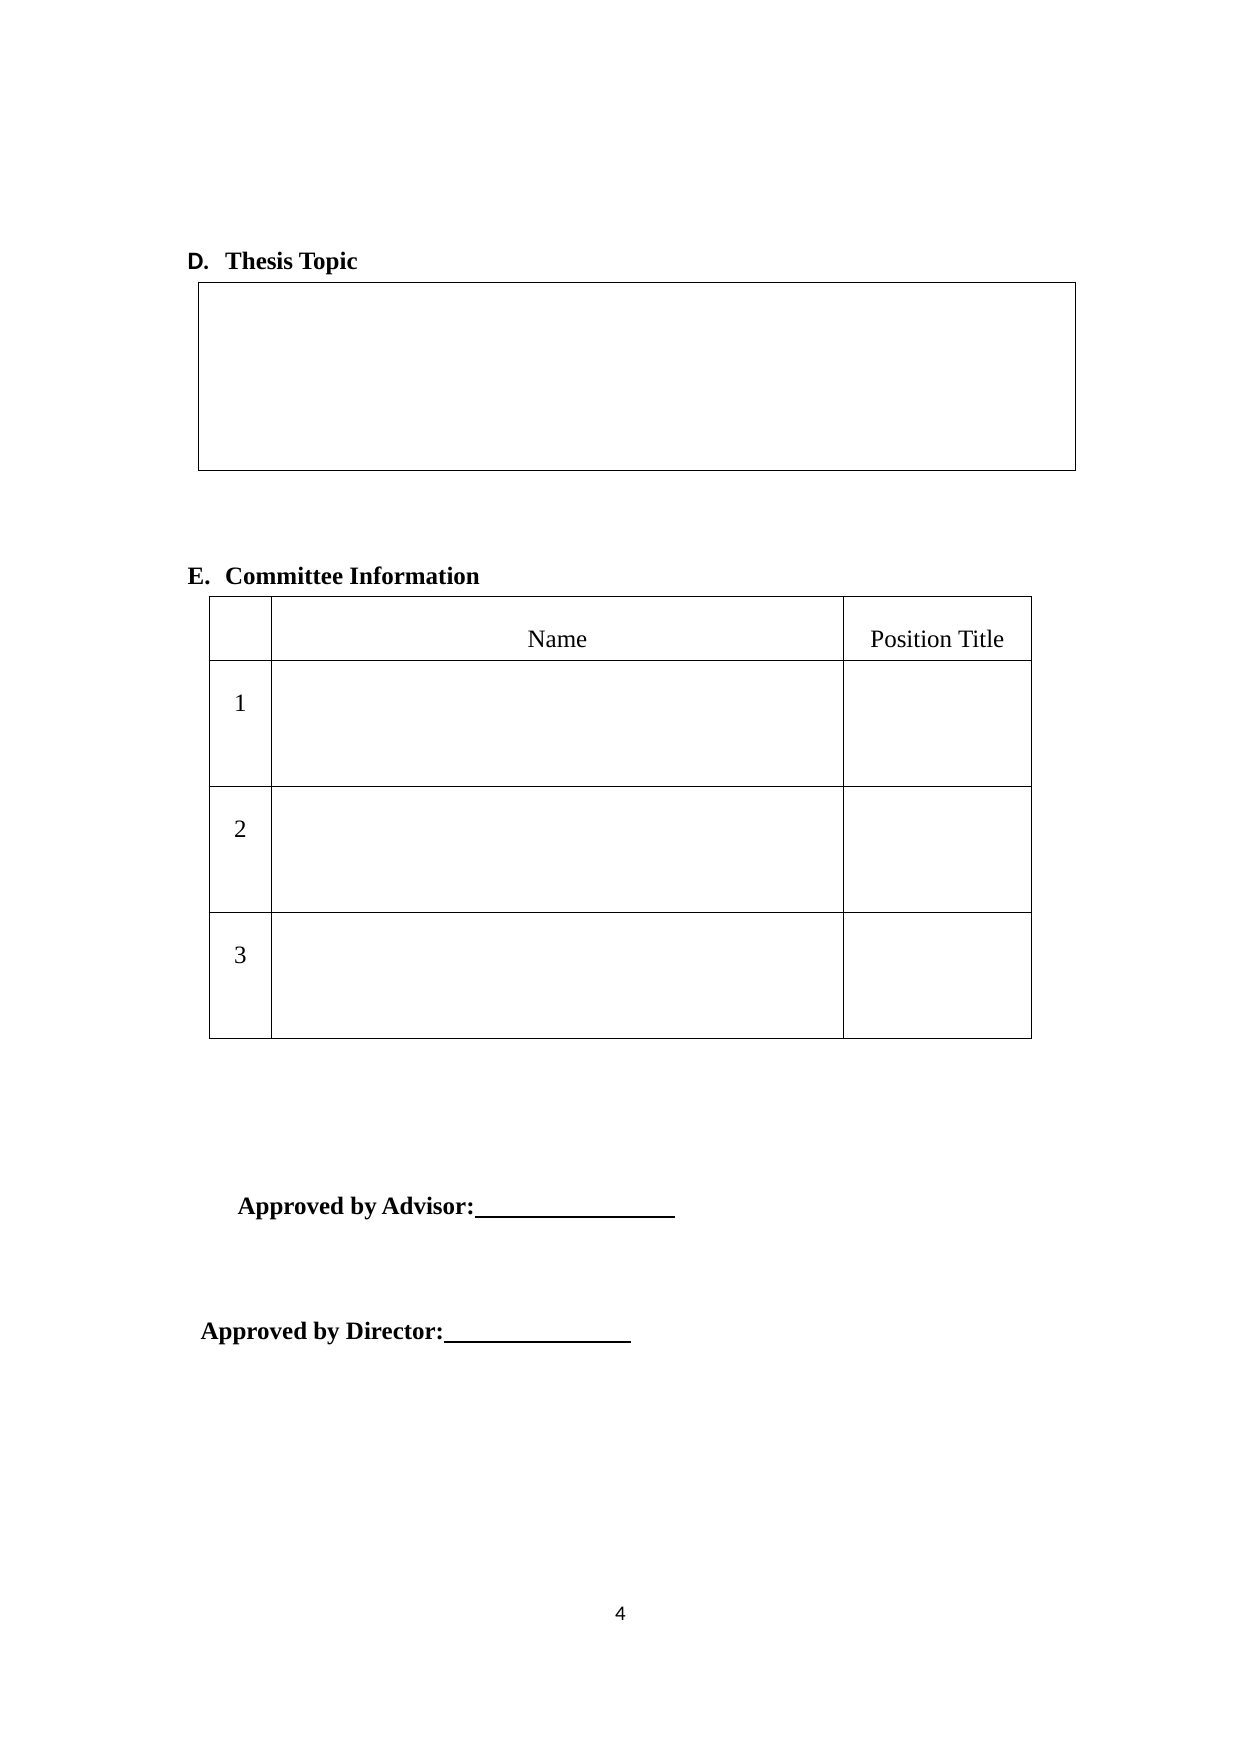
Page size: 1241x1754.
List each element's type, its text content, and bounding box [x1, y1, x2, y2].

table_cell 1 [210, 661, 271, 786]
table_cell [844, 661, 1031, 786]
list Thesis Topic [187, 219, 1053, 282]
table_cell [199, 408, 1075, 470]
table_cell [844, 913, 1031, 1038]
table_cell [199, 345, 1075, 408]
table_header [199, 283, 1075, 345]
table_cell [272, 787, 843, 912]
table_header [210, 597, 271, 660]
table_cell [844, 787, 1031, 912]
text Approved by Director: [158, 1289, 1053, 1351]
text Approved by Advisor: [187, 1164, 1053, 1226]
list Committee Information [187, 534, 1053, 596]
table_cell 2 [210, 787, 271, 912]
table_cell [272, 661, 843, 786]
table_header Name [272, 597, 843, 660]
table_header Position Title [844, 597, 1031, 660]
table_cell [272, 913, 843, 1038]
table_cell 3 [210, 913, 271, 1038]
